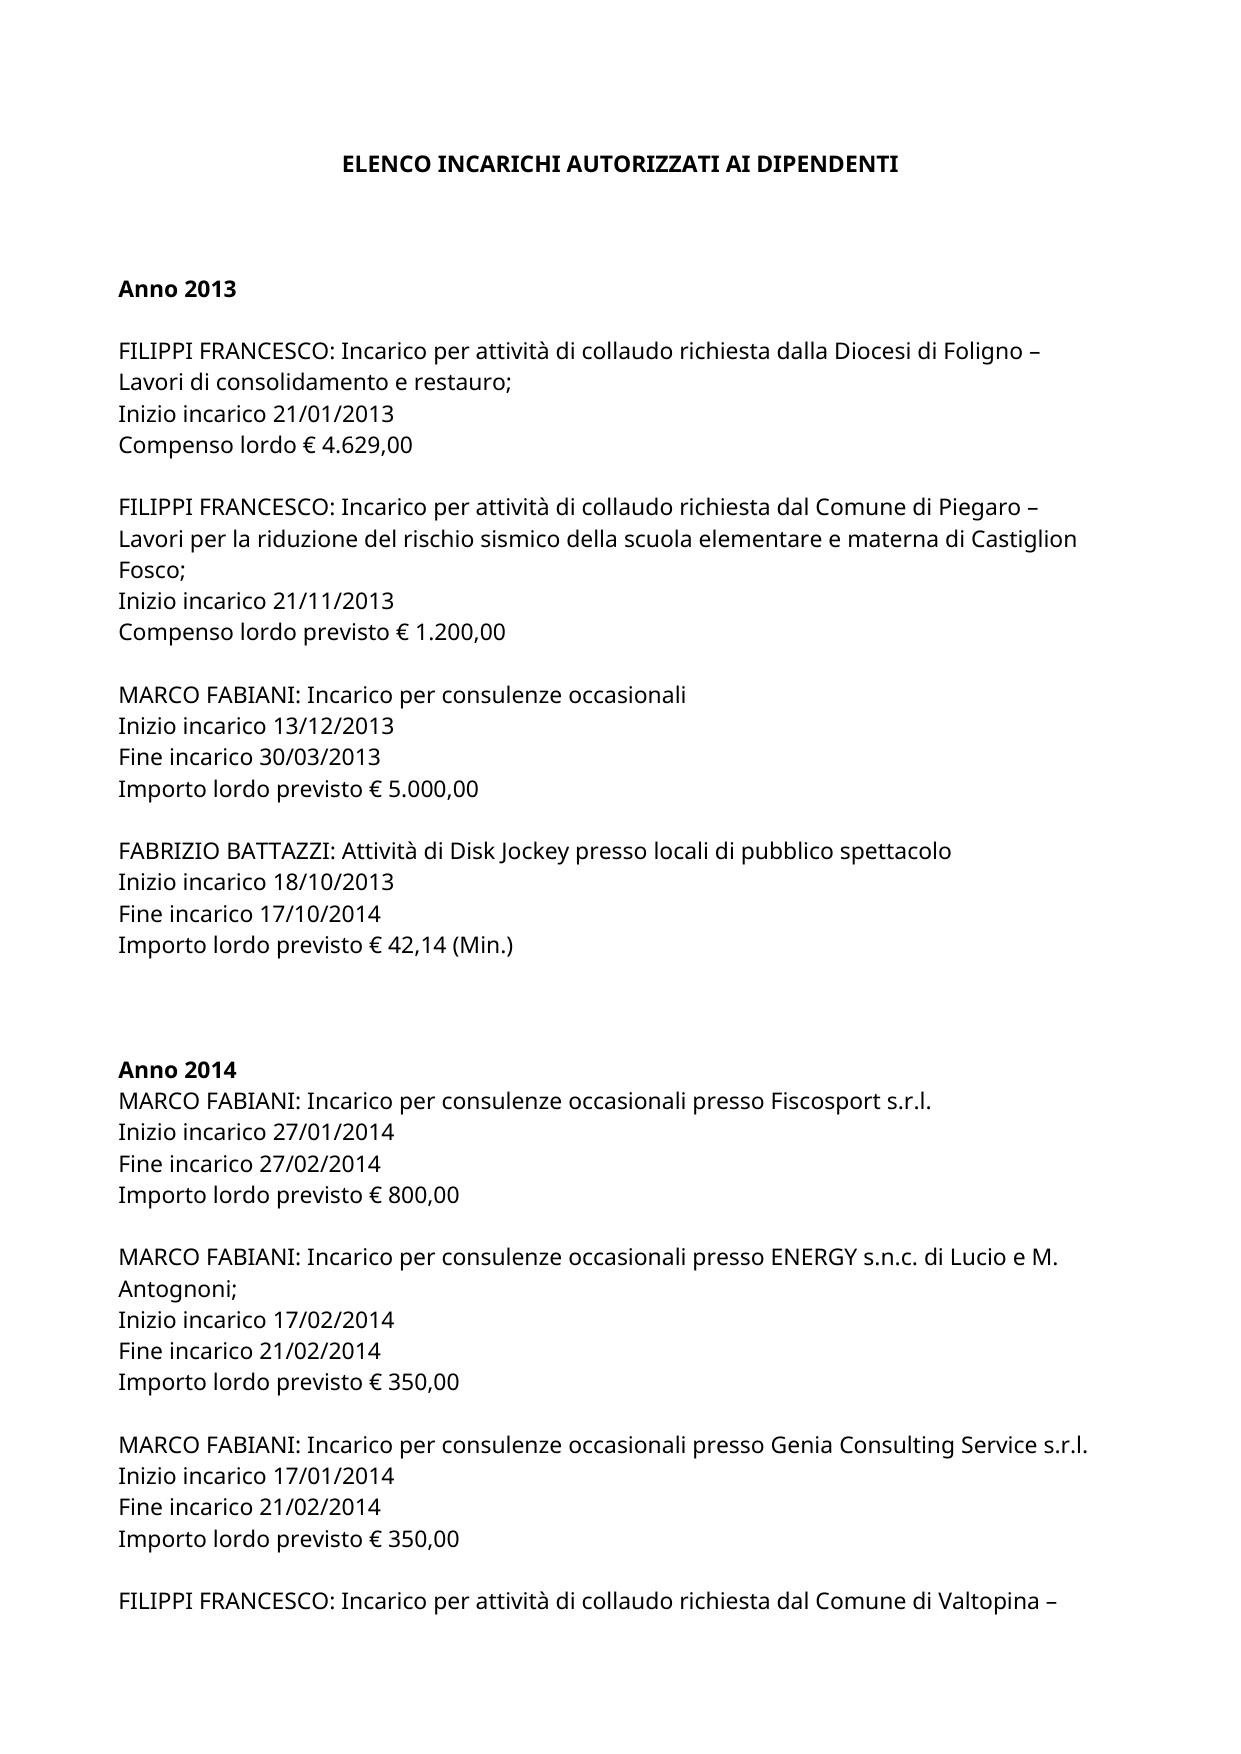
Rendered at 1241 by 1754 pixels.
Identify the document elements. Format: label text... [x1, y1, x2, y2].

text Fine incarico 21/02/2014 [118, 1335, 1122, 1366]
text FILIPPI FRANCESCO: Incarico per attività di collaudo richiesta dal Comune di Piegaro – [118, 491, 1122, 523]
text Lavori di consolidamento e restauro; [118, 366, 1122, 398]
text Importo lordo previsto € 42,14 (Min.) [118, 929, 1122, 960]
text Inizio incarico 17/02/2014 [118, 1304, 1122, 1335]
text Inizio incarico 13/12/2013 [118, 710, 1122, 741]
text Fine incarico 30/03/2013 [118, 741, 1122, 773]
text Fine incarico 27/02/2014 [118, 1148, 1122, 1179]
text Antognoni; [118, 1273, 1122, 1304]
text MARCO FABIANI: Incarico per consulenze occasionali presso Genia Consulting Service s.r.l. [118, 1429, 1122, 1460]
text Fine incarico 17/10/2014 [118, 898, 1122, 929]
text Inizio incarico 18/10/2013 [118, 866, 1122, 898]
text Inizio incarico 21/01/2013 [118, 398, 1122, 429]
text FILIPPI FRANCESCO: Incarico per attività di collaudo richiesta dalla Diocesi di Foligno – [118, 335, 1122, 366]
text Importo lordo previsto € 5.000,00 [118, 773, 1122, 804]
subtitle ELENCO INCARICHI AUTORIZZATI AI DIPENDENTI [118, 148, 1122, 179]
text Inizio incarico 27/01/2014 [118, 1116, 1122, 1148]
text Importo lordo previsto € 800,00 [118, 1179, 1122, 1210]
text Anno 2014 [118, 1054, 1122, 1085]
text MARCO FABIANI: Incarico per consulenze occasionali presso ENERGY s.n.c. di Lucio e M. [118, 1241, 1122, 1273]
text Compenso lordo previsto € 1.200,00 [118, 616, 1122, 648]
text FILIPPI FRANCESCO: Incarico per attività di collaudo richiesta dal Comune di Valtopina – [118, 1585, 1122, 1616]
text Importo lordo previsto € 350,00 [118, 1523, 1122, 1554]
text Compenso lordo € 4.629,00 [118, 429, 1122, 460]
text FABRIZIO BATTAZZI: Attività di Disk Jockey presso locali di pubblico spettacolo [118, 835, 1122, 866]
text Inizio incarico 17/01/2014 [118, 1460, 1122, 1491]
text Fine incarico 21/02/2014 [118, 1491, 1122, 1523]
text Lavori per la riduzione del rischio sismico della scuola elementare e materna di Castiglion [118, 523, 1122, 554]
text MARCO FABIANI: Incarico per consulenze occasionali [118, 679, 1122, 710]
text Importo lordo previsto € 350,00 [118, 1366, 1122, 1398]
text MARCO FABIANI: Incarico per consulenze occasionali presso Fiscosport s.r.l. [118, 1085, 1122, 1116]
text Fosco; [118, 554, 1122, 585]
text Anno 2013 [118, 273, 1122, 304]
text Inizio incarico 21/11/2013 [118, 585, 1122, 616]
